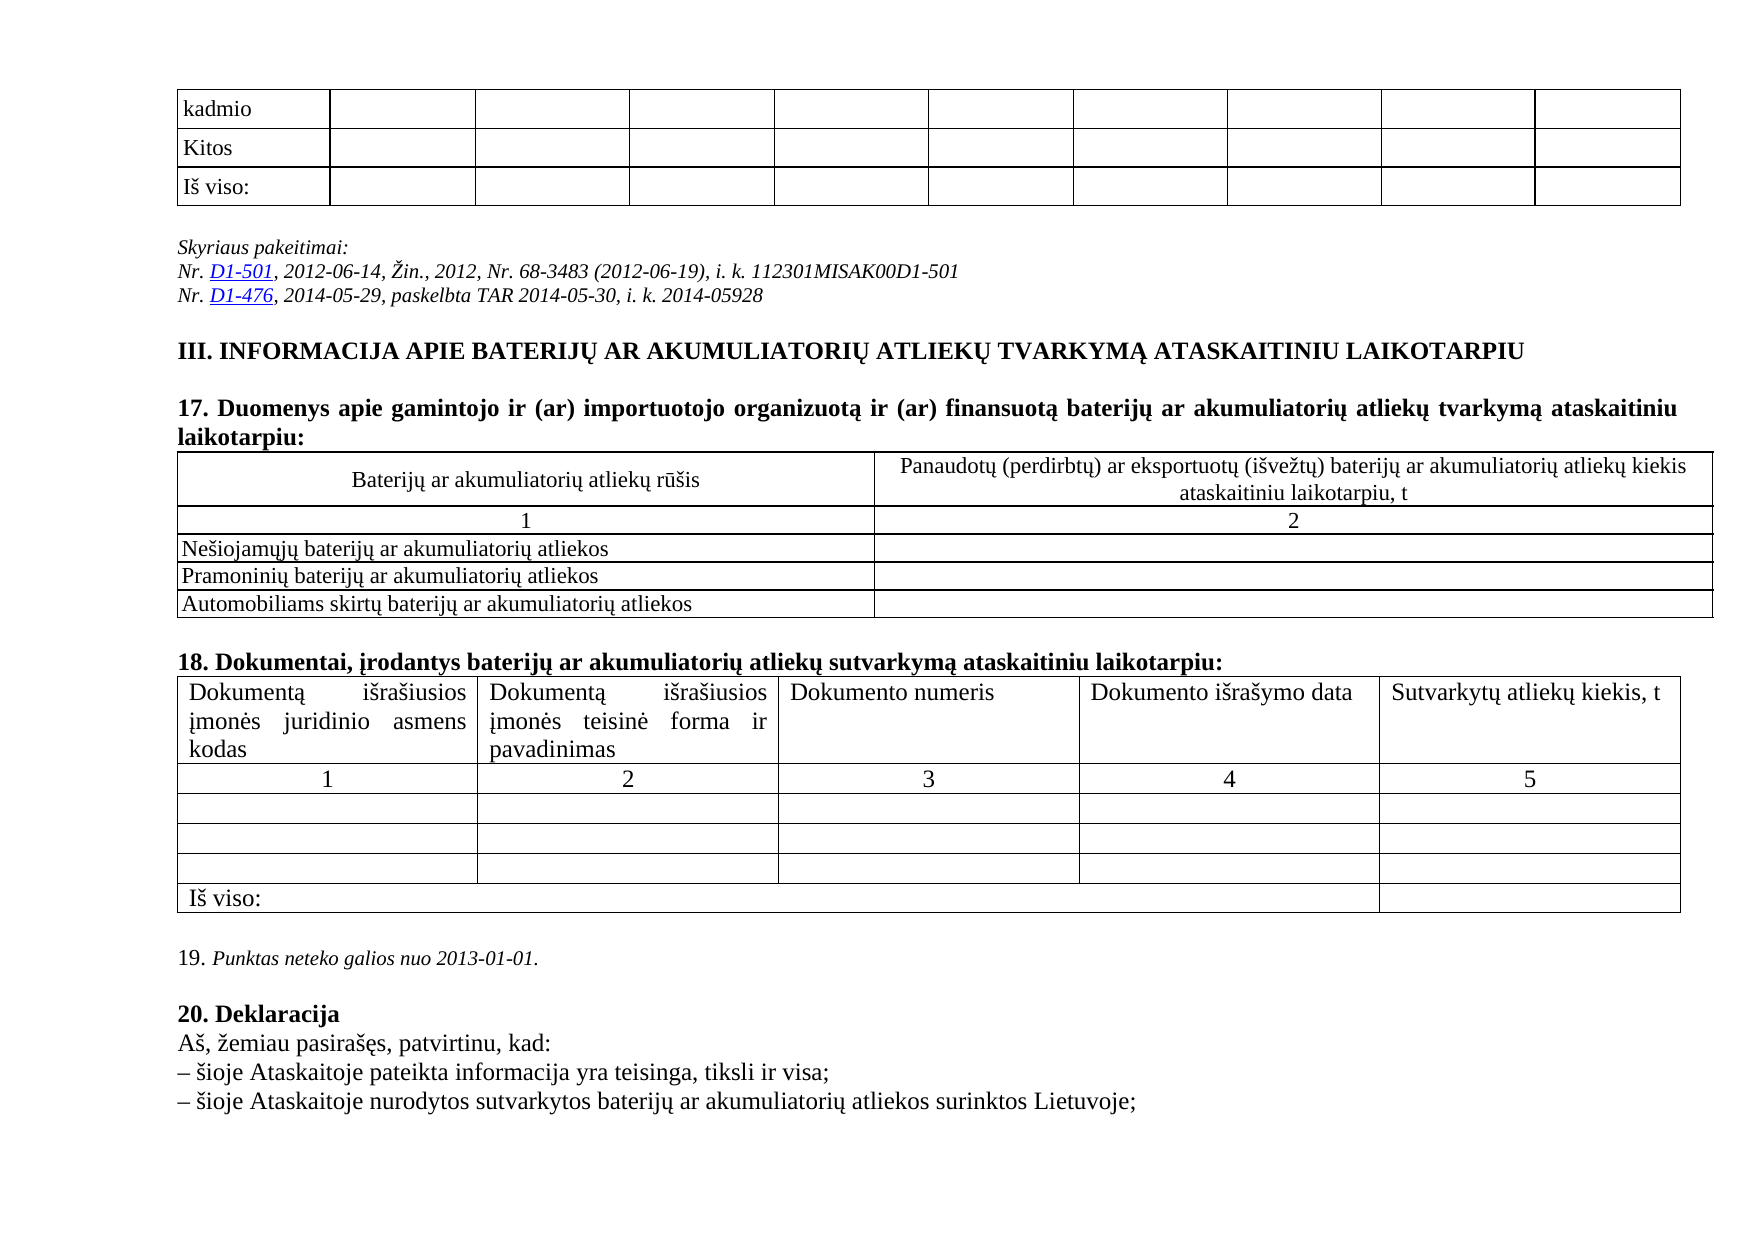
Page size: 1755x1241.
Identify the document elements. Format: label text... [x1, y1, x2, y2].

text – šioje Ataskaitoje pateikta informacija yra teisinga, tiksli ir visa; [177, 1057, 1680, 1086]
text III. INFORMACIJA APIE BATERIJŲ AR AKUMULIATORIŲ ATLIEKŲ TVARKYMĄ ATASKAITINIU LAIKOTARPIU [177, 336, 1680, 365]
table_cell [1380, 854, 1680, 882]
table_cell Automobiliams skirtų baterijų ar akumuliatorių atliekos [178, 591, 874, 617]
table_cell [1380, 884, 1680, 912]
table_cell [476, 129, 629, 166]
table_cell [1228, 90, 1381, 127]
table_cell Kitos [178, 129, 329, 166]
text 20. Deklaracija [177, 999, 1680, 1028]
table_cell 2 [875, 507, 1712, 533]
table_cell [1536, 90, 1680, 127]
text Skyriaus pakeitimai: [177, 235, 1680, 259]
table_cell [1382, 168, 1534, 205]
table_cell 5 [1380, 764, 1680, 793]
table_cell 2 [478, 764, 778, 793]
table_cell [1536, 129, 1680, 166]
table_cell Iš viso: [178, 168, 329, 205]
table_cell [1380, 794, 1680, 823]
table_cell [875, 591, 1712, 617]
table_cell [1228, 168, 1381, 205]
table_header Panaudotų (perdirbtų) ar eksportuotų (išvežtų) baterijų ar akumuliatorių atliekų kiekis ataskaitiniu laikotarpiu, t [875, 453, 1712, 505]
table_cell [875, 563, 1712, 589]
table_header Dokumento išrašymo data [1080, 677, 1379, 763]
table_cell [331, 168, 475, 205]
table_cell 3 [779, 764, 1079, 793]
text 19. Punktas neteko galios nuo 2013-01-01. [177, 942, 1680, 971]
table_cell Nešiojamųjų baterijų ar akumuliatorių atliekos [178, 535, 874, 561]
text Nr. D1-476, 2014-05-29, paskelbta TAR 2014-05-30, i. k. 2014-05928 [177, 283, 1680, 307]
table_cell [929, 90, 1073, 127]
table_cell [476, 90, 629, 127]
table_cell [1380, 824, 1680, 853]
table_cell [875, 535, 1712, 561]
table_cell [1074, 90, 1227, 127]
table_cell [178, 794, 477, 823]
table_cell 1 [178, 507, 874, 533]
table_cell [630, 90, 774, 127]
table_cell [331, 90, 475, 127]
table_cell [1536, 168, 1680, 205]
table_cell 4 [1080, 764, 1379, 793]
table_cell kadmio [178, 90, 329, 127]
text Aš, žemiau pasirašęs, patvirtinu, kad: [177, 1028, 1680, 1057]
table_cell 1 [178, 764, 477, 793]
table_cell Iš viso: [178, 884, 1379, 912]
table_cell [775, 90, 928, 127]
table_cell [775, 129, 928, 166]
table_cell [1382, 90, 1534, 127]
table_header Sutvarkytų atliekų kiekis, t [1380, 677, 1680, 763]
table_cell [1228, 129, 1381, 166]
table_cell [331, 129, 475, 166]
table_header Dokumentą išrašiusios įmonės juridinio asmens kodas [178, 677, 477, 763]
table_cell [178, 824, 477, 853]
text Nr. D1-501, 2012-06-14, Žin., 2012, Nr. 68-3483 (2012-06-19), i. k. 112301MISAK00D1-501 [177, 259, 1680, 283]
table_cell [779, 794, 1079, 823]
table_cell [779, 854, 1079, 882]
table_cell [478, 854, 778, 882]
table_cell [1074, 168, 1227, 205]
table_cell [775, 168, 928, 205]
table_cell [929, 168, 1073, 205]
table_cell [476, 168, 629, 205]
table_cell [1080, 794, 1379, 823]
table_cell [178, 854, 477, 882]
table_cell [478, 824, 778, 853]
table_cell [1382, 129, 1534, 166]
table_cell [630, 129, 774, 166]
table_cell [1074, 129, 1227, 166]
text 17. Duomenys apie gamintojo ir (ar) importuotojo organizuotą ir (ar) finansuotą baterijų ar akumuliatorių atliekų tvarkymą ataskaitiniu laikotarpiu: [177, 393, 1680, 451]
table_cell [779, 824, 1079, 853]
table_header Dokumento numeris [779, 677, 1079, 763]
text – šioje Ataskaitoje nurodytos sutvarkytos baterijų ar akumuliatorių atliekos surinktos Lietuvoje; [177, 1086, 1680, 1114]
table_cell [1080, 824, 1379, 853]
table_cell [478, 794, 778, 823]
table_cell [630, 168, 774, 205]
table_header Baterijų ar akumuliatorių atliekų rūšis [178, 453, 874, 505]
table_header Dokumentą išrašiusios įmonės teisinė forma ir pavadinimas [478, 677, 778, 763]
text 18. Dokumentai, įrodantys baterijų ar akumuliatorių atliekų sutvarkymą ataskaitiniu laikotarpiu: [177, 647, 1680, 676]
table_cell [929, 129, 1073, 166]
table_cell Pramoninių baterijų ar akumuliatorių atliekos [178, 563, 874, 589]
table_cell [1080, 854, 1379, 882]
